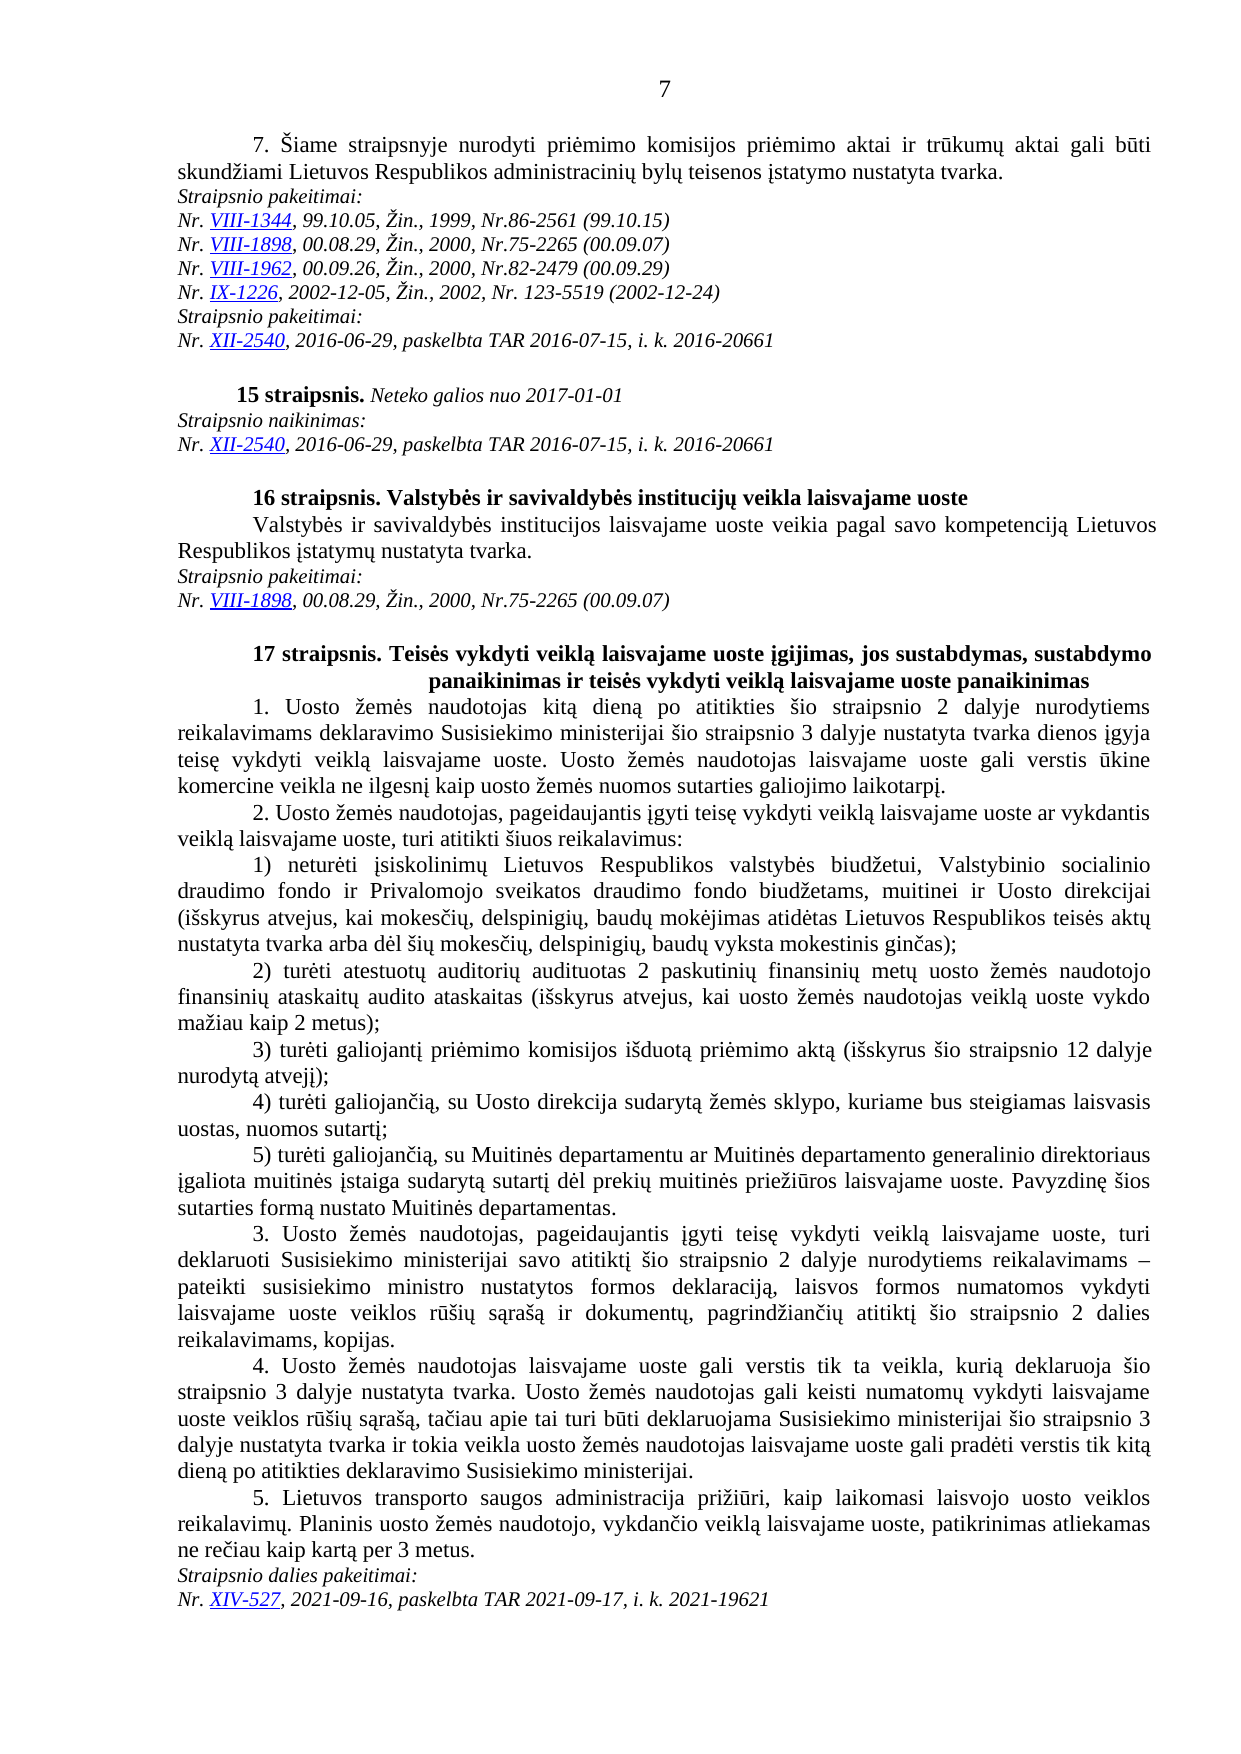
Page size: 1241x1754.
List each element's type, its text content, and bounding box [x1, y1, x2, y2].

text 1) neturėti įsiskolinimų Lietuvos Respublikos valstybės biudžetui, Valstybinio socialinio draudimo fondo ir Privalomojo sveikatos draudimo fondo biudžetams, muitinei ir Uosto direkcijai (išskyrus atvejus, kai mokesčių, delspinigių, baudų mokėjimas atidėtas Lietuvos Respublikos teisės aktų nustatyta tvarka arba dėl šių mokesčių, delspinigių, baudų vyksta mokestinis ginčas); [177, 851, 1152, 957]
text 4. Uosto žemės naudotojas laisvajame uoste gali verstis tik ta veikla, kurią deklaruoja šio straipsnio 3 dalyje nustatyta tvarka. Uosto žemės naudotojas gali keisti numatomų vykdyti laisvajame uoste veiklos rūšių sąrašą, tačiau apie tai turi būti deklaruojama Susisiekimo ministerijai šio straipsnio 3 dalyje nustatyta tvarka ir tokia veikla uosto žemės naudotojas laisvajame uoste gali pradėti verstis tik kitą dieną po atitikties deklaravimo Susisiekimo ministerijai. [177, 1352, 1152, 1484]
text Nr. VIII-1898, 00.08.29, Žin., 2000, Nr.75-2265 (00.09.07) [177, 232, 1152, 256]
text Straipsnio dalies pakeitimai: [177, 1563, 1152, 1587]
text Nr. XII-2540, 2016-06-29, paskelbta TAR 2016-07-15, i. k. 2016-20661 [177, 328, 1152, 352]
text Nr. XII-2540, 2016-06-29, paskelbta TAR 2016-07-15, i. k. 2016-20661 [177, 432, 1152, 456]
text 2. Uosto žemės naudotojas, pageidaujantis įgyti teisę vykdyti veiklą laisvajame uoste ar vykdantis veiklą laisvajame uoste, turi atitikti šiuos reikalavimus: [177, 798, 1152, 851]
text 7. Šiame straipsnyje nurodyti priėmimo komisijos priėmimo aktai ir trūkumų aktai gali būti skundžiami Lietuvos Respublikos administracinių bylų teisenos įstatymo nustatyta tvarka. [177, 131, 1152, 184]
text Nr. VIII-1344, 99.10.05, Žin., 1999, Nr.86-2561 (99.10.15) [177, 208, 1152, 232]
text 3) turėti galiojantį priėmimo komisijos išduotą priėmimo aktą (išskyrus šio straipsnio 12 dalyje nurodytą atvejį); [177, 1036, 1152, 1088]
text Straipsnio pakeitimai: [177, 184, 1152, 208]
text 4) turėti galiojančią, su Uosto direkcija sudarytą žemės sklypo, kuriame bus steigiamas laisvasis uostas, nuomos sutartį; [177, 1088, 1152, 1141]
text Nr. VIII-1898, 00.08.29, Žin., 2000, Nr.75-2265 (00.09.07) [177, 588, 1158, 612]
text 2) turėti atestuotų auditorių audituotas 2 paskutinių finansinių metų uosto žemės naudotojo finansinių ataskaitų audito ataskaitas (išskyrus atvejus, kai uosto žemės naudotojas veiklą uoste vykdo mažiau kaip 2 metus); [177, 957, 1152, 1036]
text 1. Uosto žemės naudotojas kitą dieną po atitikties šio straipsnio 2 dalyje nurodytiems reikalavimams deklaravimo Susisiekimo ministerijai šio straipsnio 3 dalyje nustatyta tvarka dienos įgyja teisę vykdyti veiklą laisvajame uoste. Uosto žemės naudotojas laisvajame uoste gali verstis ūkine komercine veikla ne ilgesnį kaip uosto žemės nuomos sutarties galiojimo laikotarpį. [177, 693, 1152, 798]
text 15 straipsnis. Neteko galios nuo 2017-01-01 [177, 381, 1152, 408]
text Straipsnio pakeitimai: [177, 304, 1152, 328]
text 5. Lietuvos transporto saugos administracija prižiūri, kaip laikomasi laisvojo uosto veiklos reikalavimų. Planinis uosto žemės naudotojo, vykdančio veiklą laisvajame uoste, patikrinimas atliekamas ne rečiau kaip kartą per 3 metus. [177, 1484, 1152, 1563]
text Nr. IX-1226, 2002-12-05, Žin., 2002, Nr. 123-5519 (2002-12-24) [177, 280, 1152, 304]
text Nr. VIII-1962, 00.09.26, Žin., 2000, Nr.82-2479 (00.09.29) [177, 256, 1152, 280]
text 5) turėti galiojančią, su Muitinės departamentu ar Muitinės departamento generalinio direktoriaus įgaliota muitinės įstaiga sudarytą sutartį dėl prekių muitinės priežiūros laisvajame uoste. Pavyzdinę šios sutarties formą nustato Muitinės departamentas. [177, 1141, 1152, 1220]
text 3. Uosto žemės naudotojas, pageidaujantis įgyti teisę vykdyti veiklą laisvajame uoste, turi deklaruoti Susisiekimo ministerijai savo atitiktį šio straipsnio 2 dalyje nurodytiems reikalavimams – pateikti susisiekimo ministro nustatytos formos deklaraciją, laisvos formos numatomos vykdyti laisvajame uoste veiklos rūšių sąrašą ir dokumentų, pagrindžiančių atitiktį šio straipsnio 2 dalies reikalavimams, kopijas. [177, 1220, 1152, 1352]
text Nr. XIV-527, 2021-09-16, paskelbta TAR 2021-09-17, i. k. 2021-19621 [177, 1587, 1152, 1611]
text 16 straipsnis. Valstybės ir savivaldybės institucijų veikla laisvajame uoste [177, 484, 1158, 511]
text Straipsnio naikinimas: [177, 408, 1152, 432]
text Straipsnio pakeitimai: [177, 563, 1158, 588]
text 17 straipsnis. Teisės vykdyti veiklą laisvajame uoste įgijimas, jos sustabdymas, sustabdymo panaikinimas ir teisės vykdyti veiklą laisvajame uoste panaikinimas [252, 640, 1152, 693]
text Valstybės ir savivaldybės institucijos laisvajame uoste veikia pagal savo kompetenciją Lietuvos Respublikos įstatymų nustatyta tvarka. [177, 511, 1158, 563]
